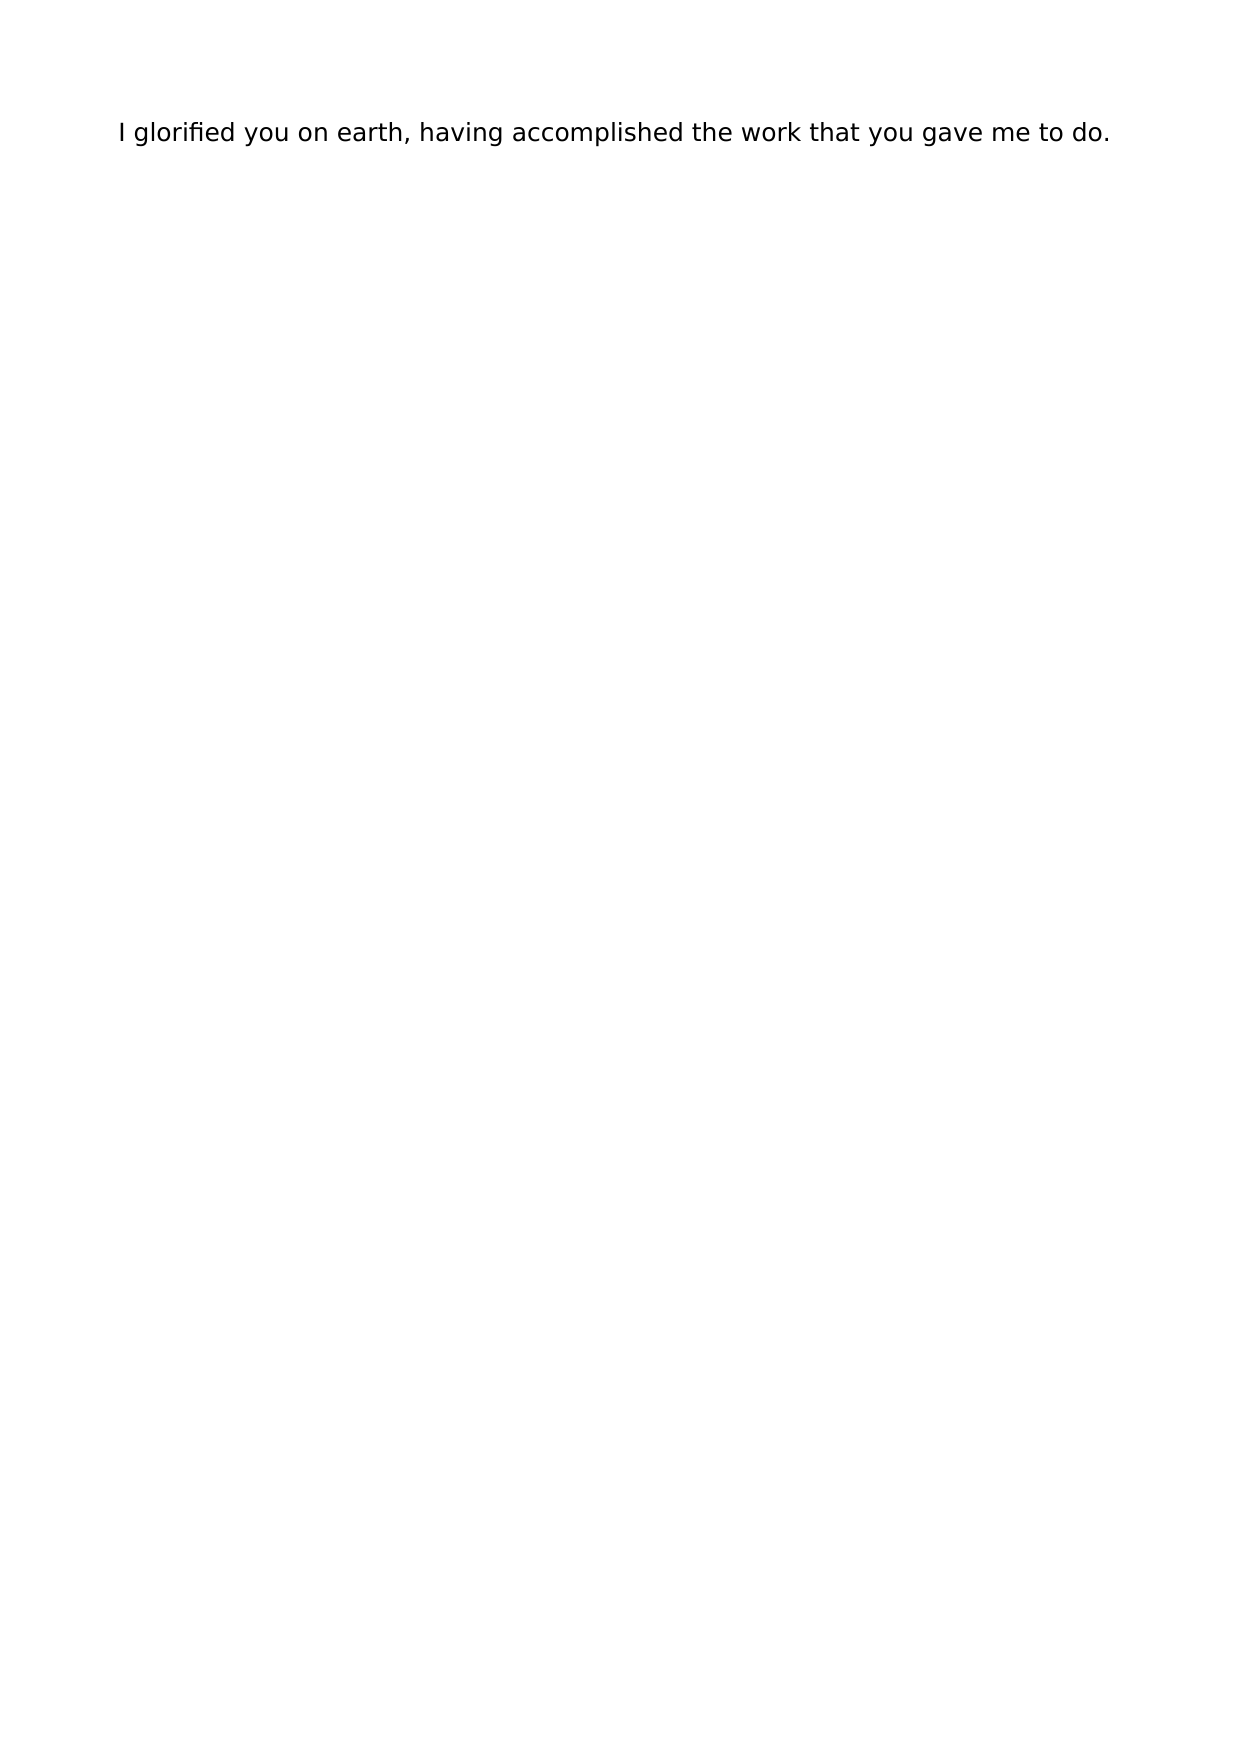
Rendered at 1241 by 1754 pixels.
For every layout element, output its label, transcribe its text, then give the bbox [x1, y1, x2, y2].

text I glorified you on earth, having accomplished the work that you gave me to do. [118, 118, 1122, 147]
